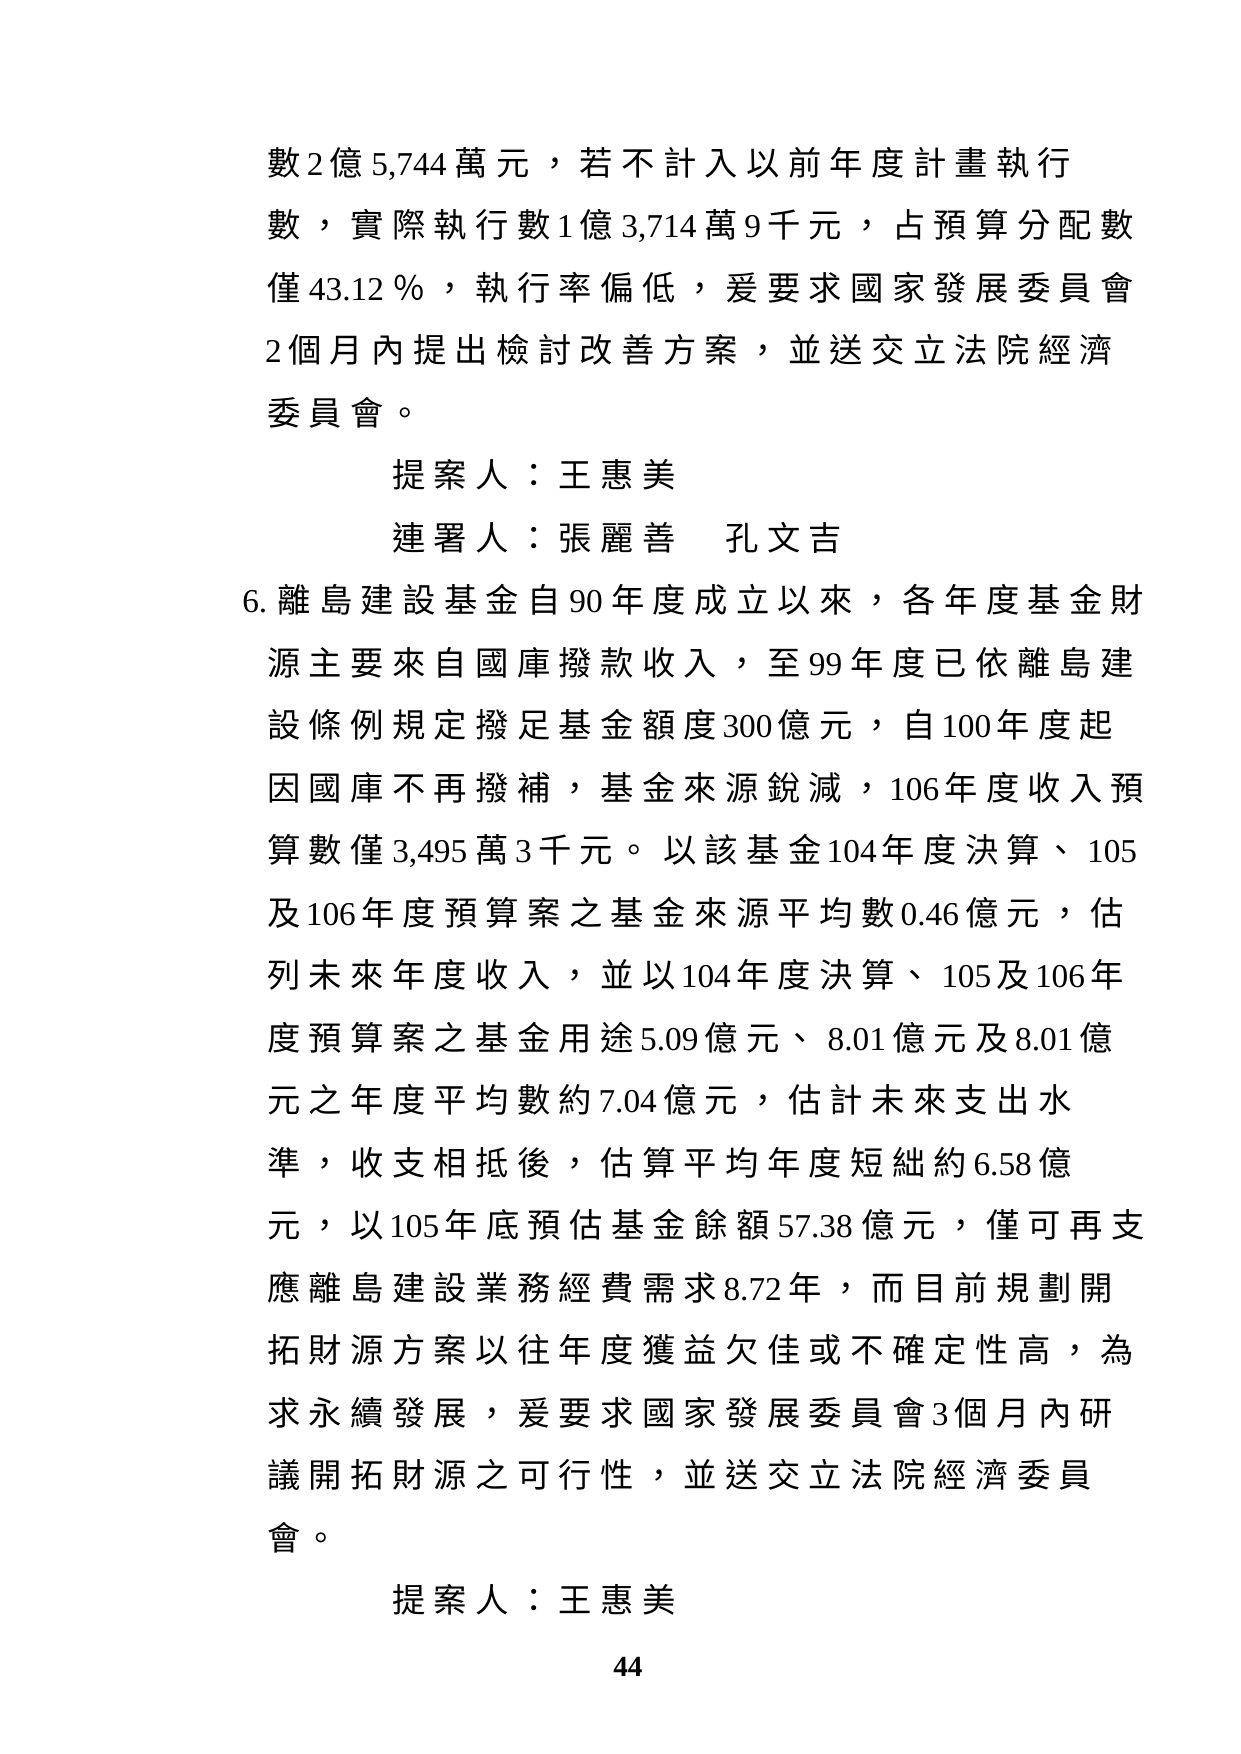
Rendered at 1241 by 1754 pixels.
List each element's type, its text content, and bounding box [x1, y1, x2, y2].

text 提案人：王惠美 [384, 1557, 1044, 1619]
text 提案人：王惠美 [384, 432, 1044, 494]
text 連署人：張麗善 孔文吉 [384, 494, 1044, 557]
list 離島建設基金自90年度成立以來，各年度基金財源主要來自國庫撥款收入，至99年度已依離島建設條例規定撥足基金額度300億元，自100年度起因國庫不再撥補，基金來源銳減，106年度收入預算數僅3,495萬3千元。以該基金104年度決算、105及106年度預算案之基金來源平均數0.46億元，估列未來年度收入，並以104年度決算、105及106年度預算案之基金用途5.09億元、8.01億元及8.01億元之年度平均數約7.04億元，估計未來支出水準，收支相抵後，估算平均年度短絀約6.58億元，以105年底預估基金餘額57.38億元，僅可再支應離島建設業務經費需求8.72年，而目前規劃開拓財源方案以往年度獲益欠佳或不確定性高，為求永續發展，爰要求國家發展委員會3個月內研議開拓財源之可行性，並送交立法院經濟委員會。 [232, 557, 1148, 1557]
list 數2億5,744萬元，若不計入以前年度計畫執行數，實際執行數1億3,714萬9千元，占預算分配數僅43.12％，執行率偏低，爰要求國家發展委員會2個月內提出檢討改善方案，並送交立法院經濟委員會。 [232, 119, 1148, 432]
